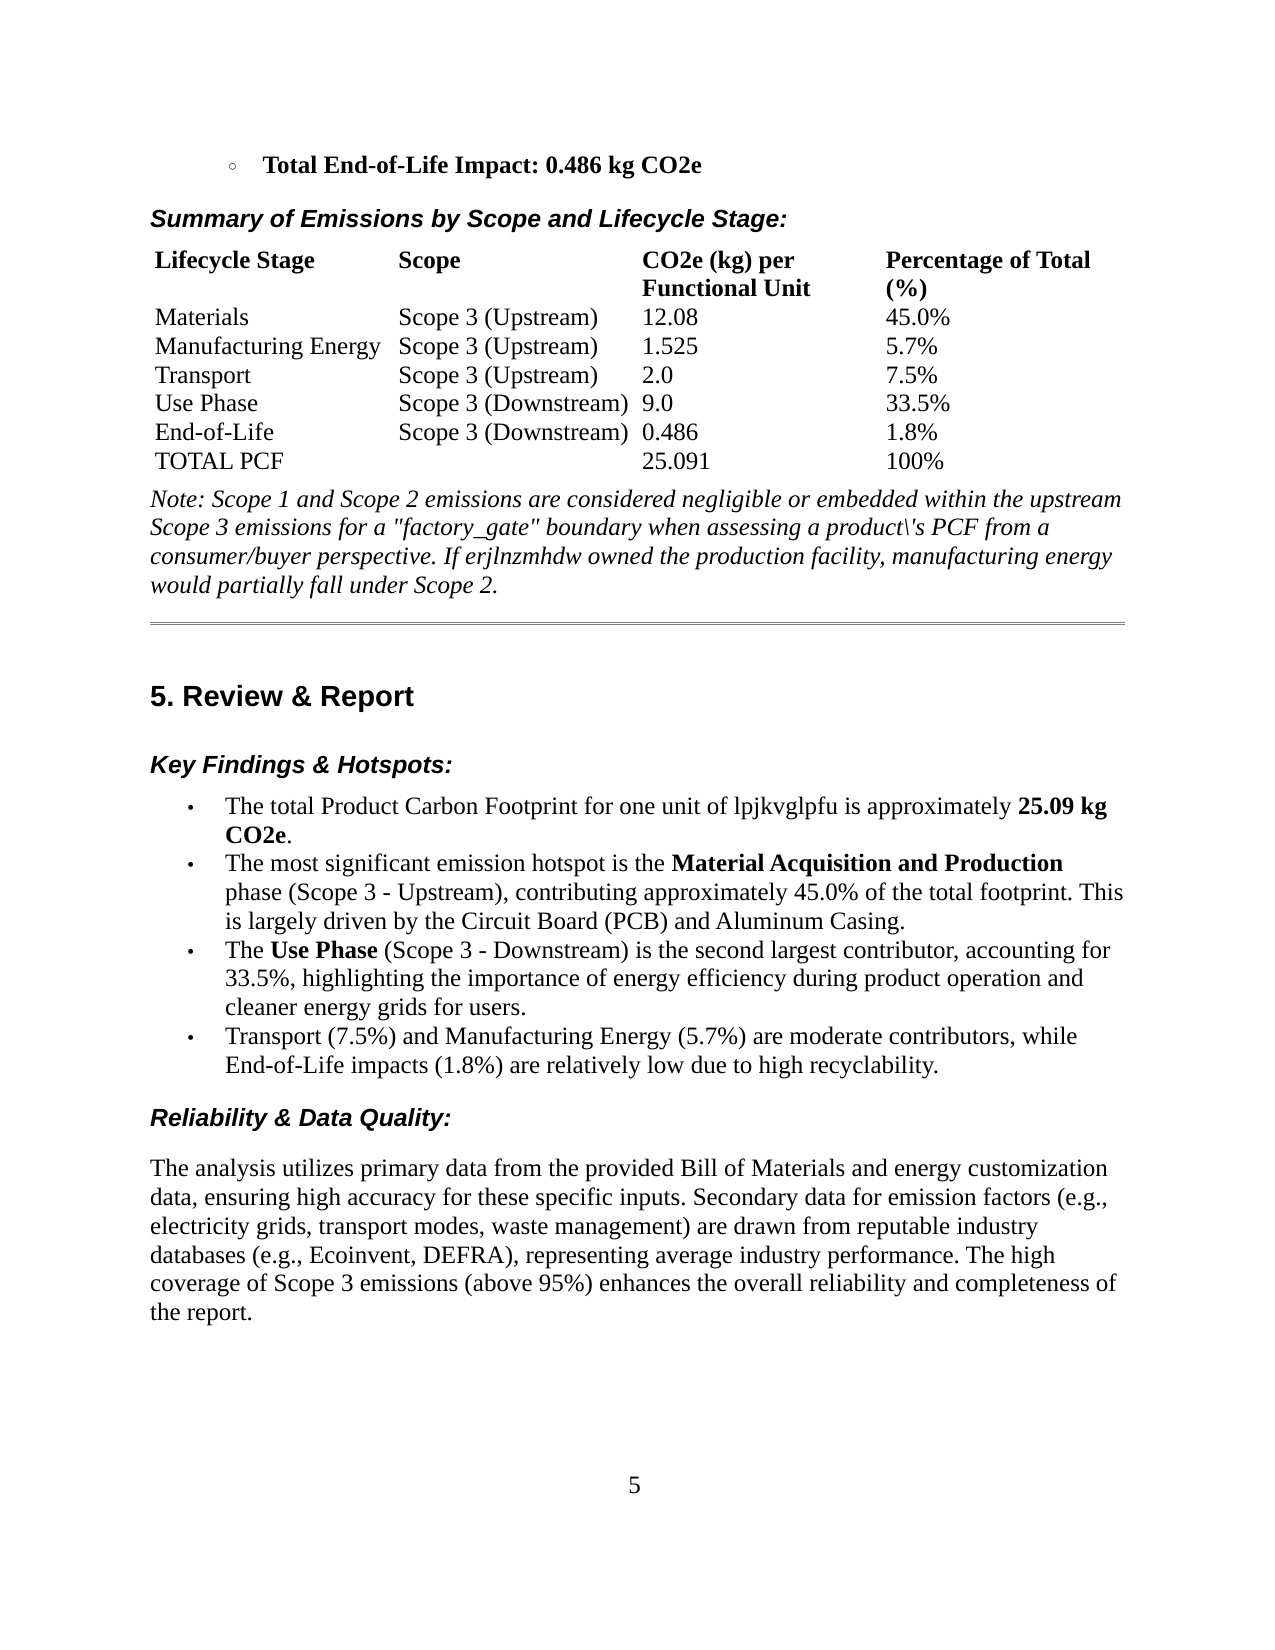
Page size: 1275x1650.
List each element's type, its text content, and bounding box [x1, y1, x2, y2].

table_cell Transport [150, 360, 394, 388]
table_header Percentage of Total (%) [881, 245, 1125, 302]
table_cell 0.486 [638, 417, 881, 446]
table_cell End-of-Life [150, 417, 394, 446]
table_cell 1.525 [638, 331, 881, 360]
table_cell Scope 3 (Upstream) [394, 331, 637, 360]
text Note: Scope 1 and Scope 2 emissions are considered negligible or embedded within the upstream Scope 3 emissions for a "factory_gate" boundary when assessing a product\'s PCF from a consumer/buyer perspective. If erjlnzmhdw owned the production facility, manufacturing energy would partially fall under Scope 2. [150, 484, 1125, 599]
table_cell 25.091 [638, 446, 881, 475]
table_cell 7.5% [881, 360, 1125, 388]
table_cell 33.5% [881, 389, 1125, 417]
subtitle 5. Review & Report [150, 679, 1125, 712]
subtitle Reliability & Data Quality: [150, 1103, 1125, 1132]
table_cell 100% [881, 446, 1125, 475]
table_cell 9.0 [638, 389, 881, 417]
list Transport (7.5%) and Manufacturing Energy (5.7%) are moderate contributors, while End-of-Life impacts (1.8%) are relatively low due to high recyclability. [187, 1021, 1125, 1078]
table_header Scope [394, 245, 637, 302]
table_cell Scope 3 (Upstream) [394, 360, 637, 388]
table_header Lifecycle Stage [150, 245, 394, 302]
text The analysis utilizes primary data from the provided Bill of Materials and energy customization data, ensuring high accuracy for these specific inputs. Secondary data for emission factors (e.g., electricity grids, transport modes, waste management) are drawn from reputable industry databases (e.g., Ecoinvent, DEFRA), representing average industry performance. The high coverage of Scope 3 emissions (above 95%) enhances the overall reliability and completeness of the report. [150, 1153, 1125, 1326]
table_cell Materials [150, 302, 394, 331]
table_cell 5.7% [881, 331, 1125, 360]
table_cell Scope 3 (Upstream) [394, 302, 637, 331]
subtitle Key Findings & Hotspots: [150, 750, 1125, 778]
table_cell 1.8% [881, 417, 1125, 446]
table_cell Use Phase [150, 389, 394, 417]
table_cell Scope 3 (Downstream) [394, 389, 637, 417]
list The Use Phase (Scope 3 - Downstream) is the second largest contributor, accounting for 33.5%, highlighting the importance of energy efficiency during product operation and cleaner energy grids for users. [187, 935, 1125, 1021]
table_header CO2e (kg) per Functional Unit [638, 245, 881, 302]
table_cell 12.08 [638, 302, 881, 331]
table_cell [394, 446, 637, 475]
table_cell Scope 3 (Downstream) [394, 417, 637, 446]
table_cell 45.0% [881, 302, 1125, 331]
list The total Product Carbon Footprint for one unit of lpjkvglpfu is approximately 25.09 kg CO2e. [187, 791, 1125, 848]
list Total End-of-Life Impact: 0.486 kg CO2e [225, 150, 1125, 179]
subtitle Summary of Emissions by Scope and Lifecycle Stage: [150, 204, 1125, 232]
list The most significant emission hotspot is the Material Acquisition and Production phase (Scope 3 - Upstream), contributing approximately 45.0% of the total footprint. This is largely driven by the Circuit Board (PCB) and Aluminum Casing. [187, 848, 1125, 935]
table_cell Manufacturing Energy [150, 331, 394, 360]
table_cell TOTAL PCF [150, 446, 394, 475]
table_cell 2.0 [638, 360, 881, 388]
